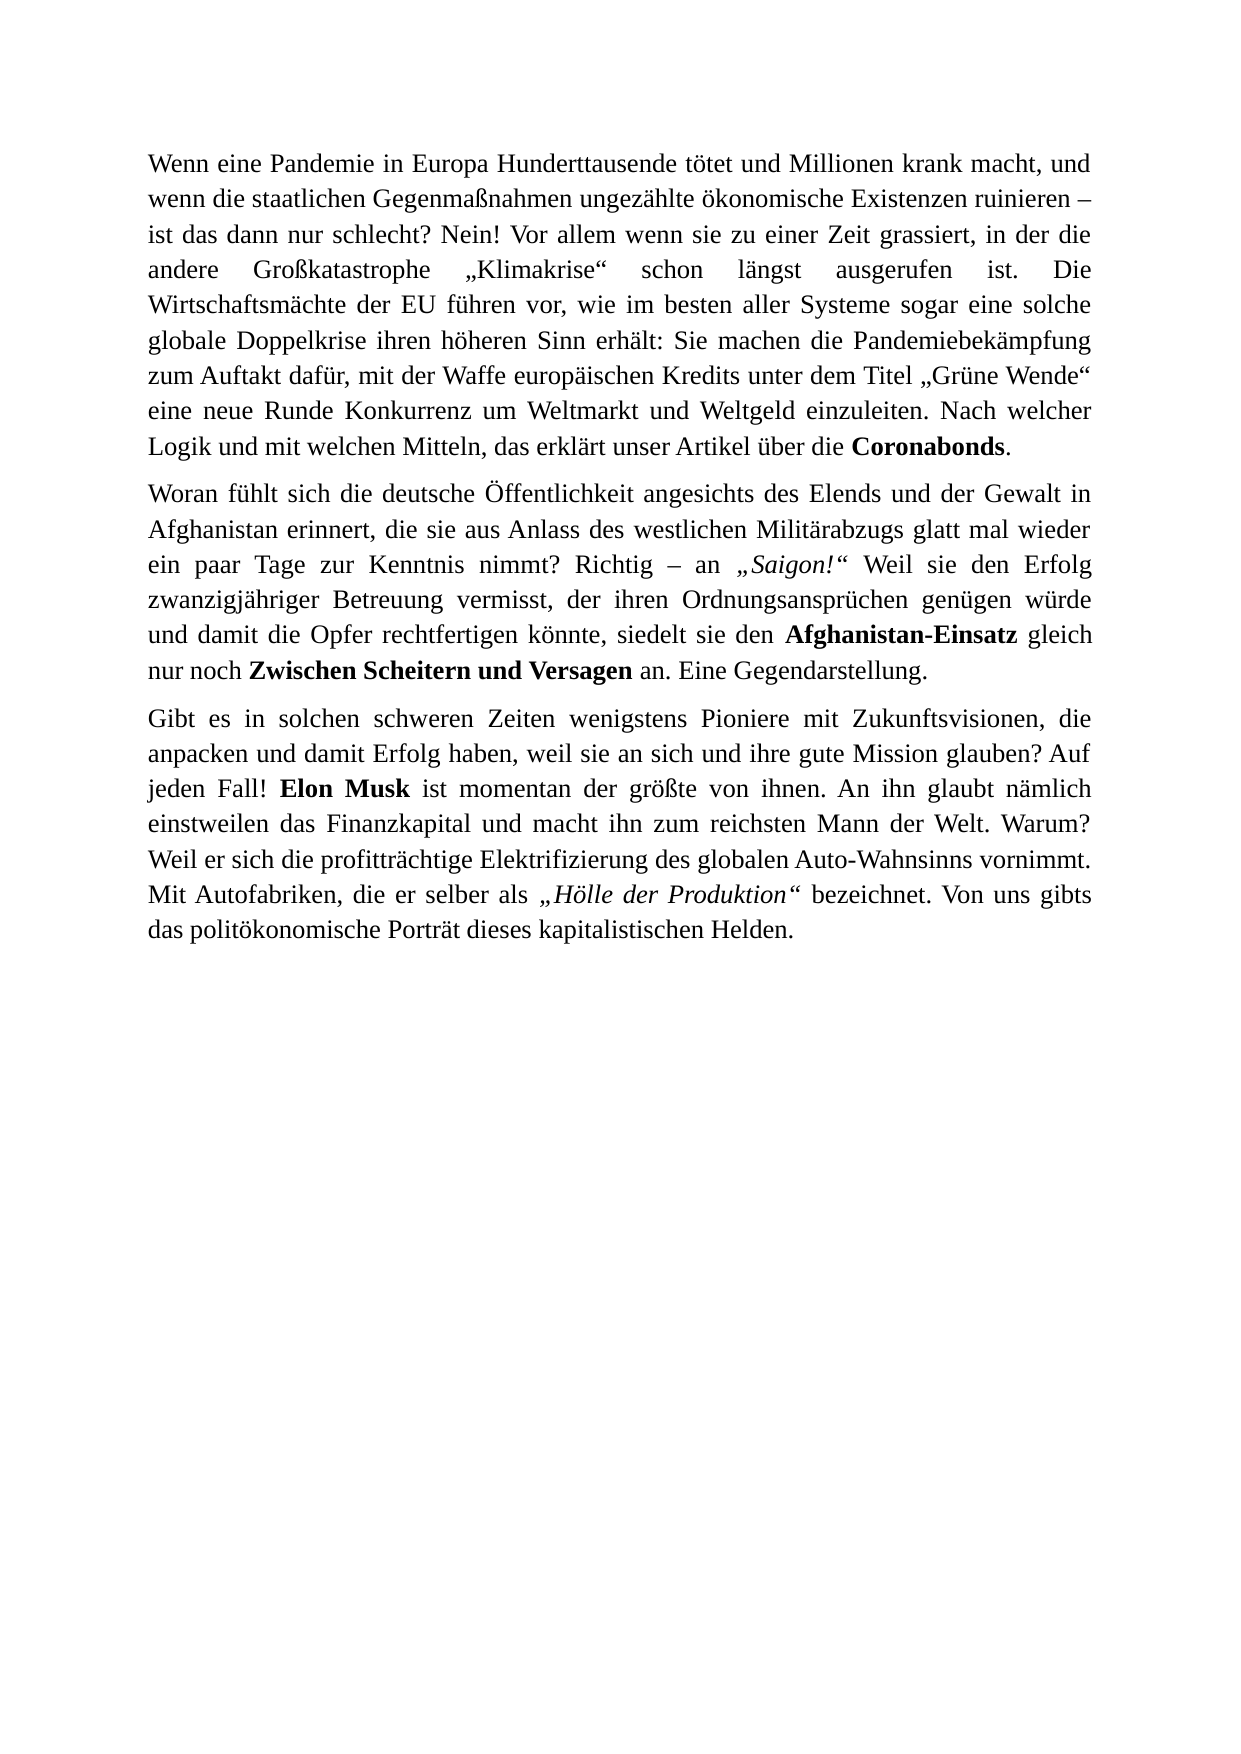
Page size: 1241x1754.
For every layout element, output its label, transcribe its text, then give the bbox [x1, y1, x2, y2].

text Wenn eine Pandemie in Europa Hunderttausende tötet und Millionen krank macht, und wenn die staatlichen Gegenmaßnahmen ungezählte ökonomische Existenzen ruinieren – ist das dann nur schlecht? Nein! Vor allem wenn sie zu einer Zeit grassiert, in der die andere Großkatastrophe „Klimakrise“ schon längst ausgerufen ist. Die Wirtschaftsmächte der EU führen vor, wie im besten aller Systeme sogar eine solche globale Doppelkrise ihren höheren Sinn erhält: Sie machen die Pandemiebekämpfung zum Auftakt dafür, mit der Waffe europäischen Kredits unter dem Titel „Grüne Wende“ eine neue Runde Konkurrenz um Weltmarkt und Weltgeld einzuleiten. Nach welcher Logik und mit welchen Mitteln, das erklärt unser Artikel über die Coronabonds. [148, 148, 1093, 461]
text Gibt es in solchen schweren Zeiten wenigstens Pioniere mit Zukunftsvisionen, die anpacken und damit Erfolg haben, weil sie an sich und ihre gute Mission glauben? Auf jeden Fall! Elon Musk ist momentan der größte von ihnen. An ihn glaubt nämlich einstweilen das Finanzkapital und macht ihn zum reichsten Mann der Welt. Warum? Weil er sich die profitträchtige Elektrifizierung des globalen Auto-Wahnsinns vornimmt. Mit Autofabriken, die er selber als „Hölle der Produktion“ bezeichnet. Von uns gibts das politökonomische Porträt dieses kapitalistischen Helden. [148, 702, 1093, 945]
text Woran fühlt sich die deutsche Öffentlichkeit angesichts des Elends und der Gewalt in Afghanistan erinnert, die sie aus Anlass des westlichen Militärabzugs glatt mal wieder ein paar Tage zur Kenntnis nimmt? Richtig – an „Saigon!“ Weil sie den Erfolg zwanzigjähriger Betreuung vermisst, der ihren Ordnungsansprüchen genügen würde und damit die Opfer rechtfertigen könnte, siedelt sie den Afghanistan-Einsatz gleich nur noch Zwischen Scheitern und Versagen an. Eine Gegendarstellung. [148, 478, 1093, 685]
